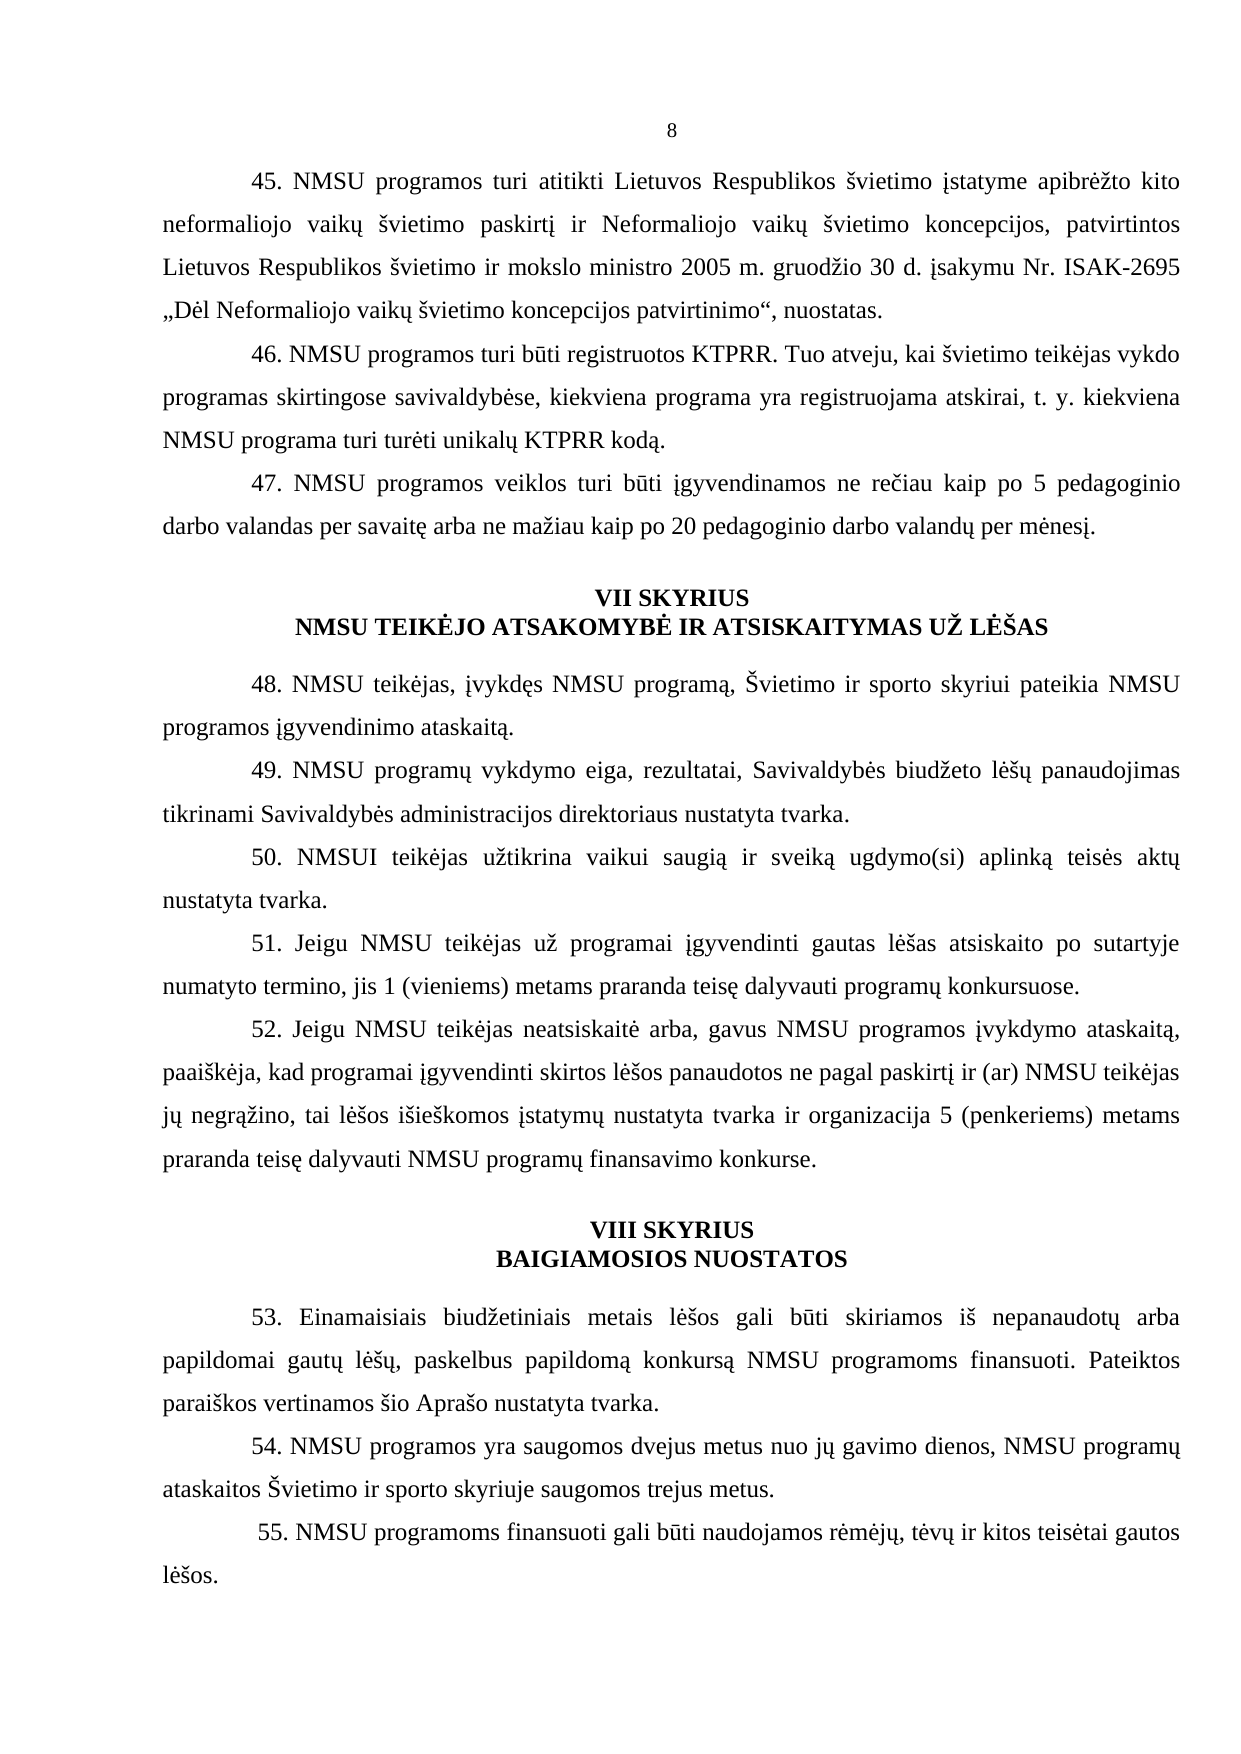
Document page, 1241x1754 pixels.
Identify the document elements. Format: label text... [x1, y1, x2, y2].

text VII SKYRIUS [162, 583, 1181, 612]
text 49. NMSU programų vykdymo eiga, rezultatai, Savivaldybės biudžeto lėšų panaudojimas tikrinami Savivaldybės administracijos direktoriaus nustatyta tvarka. [162, 756, 1181, 827]
text 47. NMSU programos veiklos turi būti įgyvendinamos ne rečiau kaip po 5 pedagoginio darbo valandas per savaitę arba ne mažiau kaip po 20 pedagoginio darbo valandų per mėnesį. [162, 468, 1181, 540]
text 51. Jeigu NMSU teikėjas už programai įgyvendinti gautas lėšas atsiskaito po sutartyje numatyto termino, jis 1 (vieniems) metams praranda teisę dalyvauti programų konkursuose. [162, 928, 1181, 1000]
text 50. NMSUI teikėjas užtikrina vaikui saugią ir sveiką ugdymo(si) aplinką teisės aktų nustatyta tvarka. [162, 842, 1181, 914]
text 48. NMSU teikėjas, įvykdęs NMSU programą, Švietimo ir sporto skyriui pateikia NMSU programos įgyvendinimo ataskaitą. [162, 669, 1181, 741]
text 54. NMSU programos yra saugomos dvejus metus nuo jų gavimo dienos, NMSU programų ataskaitos Švietimo ir sporto skyriuje saugomos trejus metus. [162, 1431, 1181, 1503]
text 45. NMSU programos turi atitikti Lietuvos Respublikos švietimo įstatyme apibrėžto kito neformaliojo vaikų švietimo paskirtį ir Neformaliojo vaikų švietimo koncepcijos, patvirtintos Lietuvos Respublikos švietimo ir mokslo ministro 2005 m. gruodžio 30 d. įsakymu Nr. ISAK-2695 „Dėl Neformaliojo vaikų švietimo koncepcijos patvirtinimo“, nuostatas. [162, 166, 1181, 324]
text 53. Einamaisiais biudžetiniais metais lėšos gali būti skiriamos iš nepanaudotų arba papildomai gautų lėšų, paskelbus papildomą konkursą NMSU programoms finansuoti. Pateiktos paraiškos vertinamos šio Aprašo nustatyta tvarka. [162, 1302, 1181, 1417]
text 46. NMSU programos turi būti registruotos KTPRR. Tuo atveju, kai švietimo teikėjas vykdo programas skirtingose savivaldybėse, kiekviena programa yra registruojama atskirai, t. y. kiekviena NMSU programa turi turėti unikalų KTPRR kodą. [162, 339, 1181, 454]
text 52. Jeigu NMSU teikėjas neatsiskaitė arba, gavus NMSU programos įvykdymo ataskaitą, paaiškėja, kad programai įgyvendinti skirtos lėšos panaudotos ne pagal paskirtį ir (ar) NMSU teikėjas jų negrąžino, tai lėšos išieškomos įstatymų nustatyta tvarka ir organizacija 5 (penkeriems) metams praranda teisę dalyvauti NMSU programų finansavimo konkurse. [162, 1014, 1181, 1172]
text VIII SKYRIUS [162, 1216, 1181, 1244]
text BAIGIAMOSIOS NUOSTATOS [162, 1244, 1181, 1273]
text 55. NMSU programoms finansuoti gali būti naudojamos rėmėjų, tėvų ir kitos teisėtai gautos lėšos. [162, 1517, 1181, 1589]
text NMSU TEIKĖJO ATSAKOMYBĖ IR ATSISKAITYMAS UŽ LĖŠAS [162, 612, 1181, 641]
